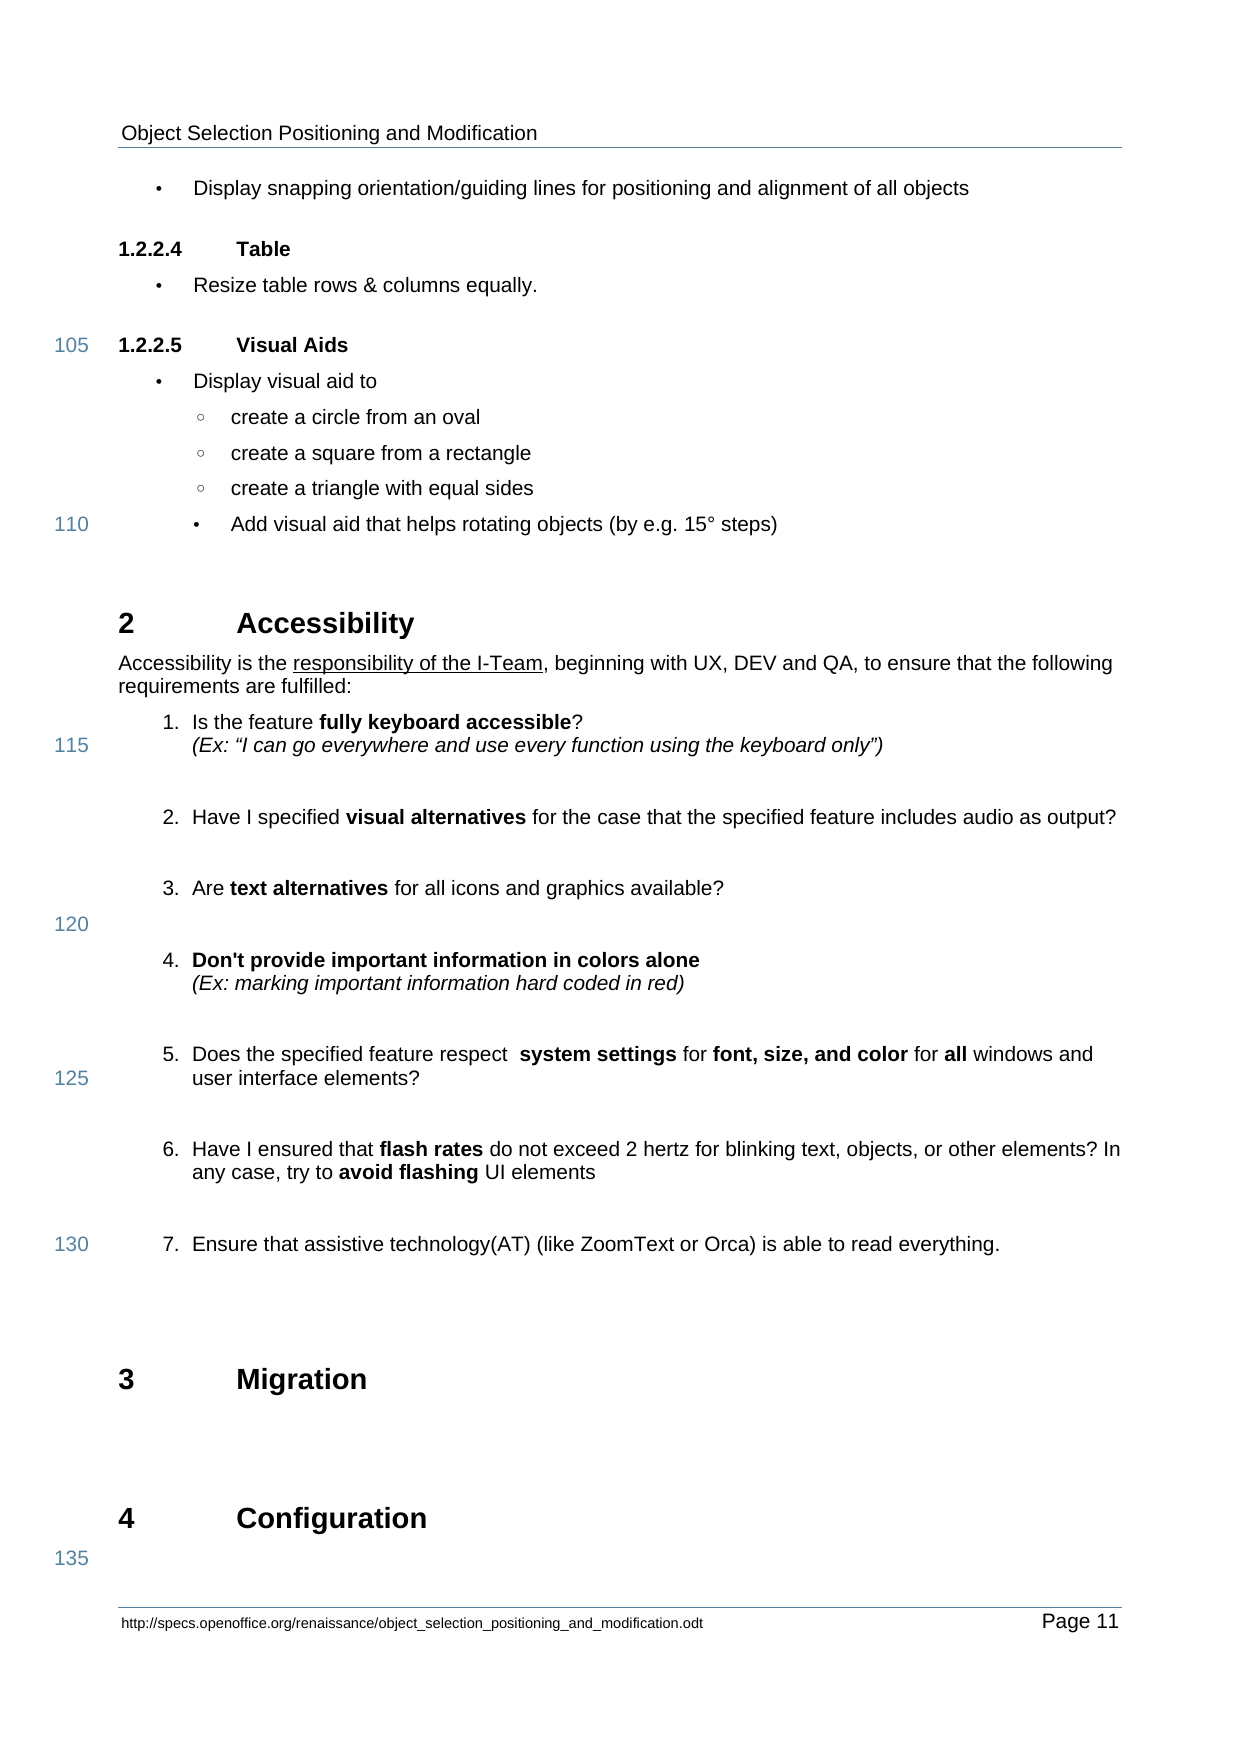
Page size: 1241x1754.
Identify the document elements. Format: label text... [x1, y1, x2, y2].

list Display visual aid to [156, 370, 1122, 393]
list Have I specified visual alternatives for the case that the specified feature includes audio as output? [162, 805, 1122, 829]
subtitle Migration [118, 1363, 1122, 1396]
list Resize table rows & columns equally. [156, 273, 1122, 296]
list Display snapping orientation/guiding lines for positioning and alignment of all objects [156, 177, 1122, 200]
list create a circle from an oval [193, 405, 1122, 429]
list <Start typing here> [162, 770, 1122, 793]
text <Start typing here ----- If this part is irrelevant state a reason for its absence!> [118, 1546, 1122, 1570]
text <Start typing here ----- If this part is irrelevant state a reason for its absence!> [118, 1407, 1122, 1431]
subtitle Configuration [118, 1502, 1122, 1535]
list <Start typing here> [162, 1268, 1122, 1291]
list Is the feature fully keyboard accessible? (Ex: “I can go everywhere and use every function using the keyboard only”) [162, 711, 1122, 757]
list create a square from a rectangle [193, 441, 1122, 464]
list Don't provide important information in colors alone (Ex: marking important information hard coded in red) [162, 948, 1122, 995]
list <Start typing here> [162, 841, 1122, 864]
list Ensure that assistive technology(AT) (like ZoomText or Orca) is able to read everything. [162, 1232, 1122, 1256]
list Add visual aid that helps rotating objects (by e.g. 15° steps) [193, 513, 1122, 536]
list <Start typing here> [162, 913, 1122, 936]
list Does the specified feature respect system settings for font, size, and color for all windows and user interface elements? [162, 1043, 1122, 1089]
list Have I ensured that flash rates do not exceed 2 hertz for blinking text, objects, or other elements? In any case, try to avoid flashing UI elements [162, 1138, 1122, 1184]
text Accessibility is the responsibility of the I-Team, beginning with UX, DEV and QA, to ensure that the following requirements are fulfilled: [118, 652, 1122, 698]
list <Start typing here> [162, 1007, 1122, 1031]
subtitle Visual Aids [118, 334, 1122, 357]
subtitle Table [118, 237, 1122, 261]
subtitle Accessibility [118, 607, 1122, 640]
list <Start typing here> [162, 1197, 1122, 1220]
list <Start typing here> [162, 1102, 1122, 1125]
list Are text alternatives for all icons and graphics available? [162, 877, 1122, 900]
list create a triangle with equal sides [193, 477, 1122, 500]
